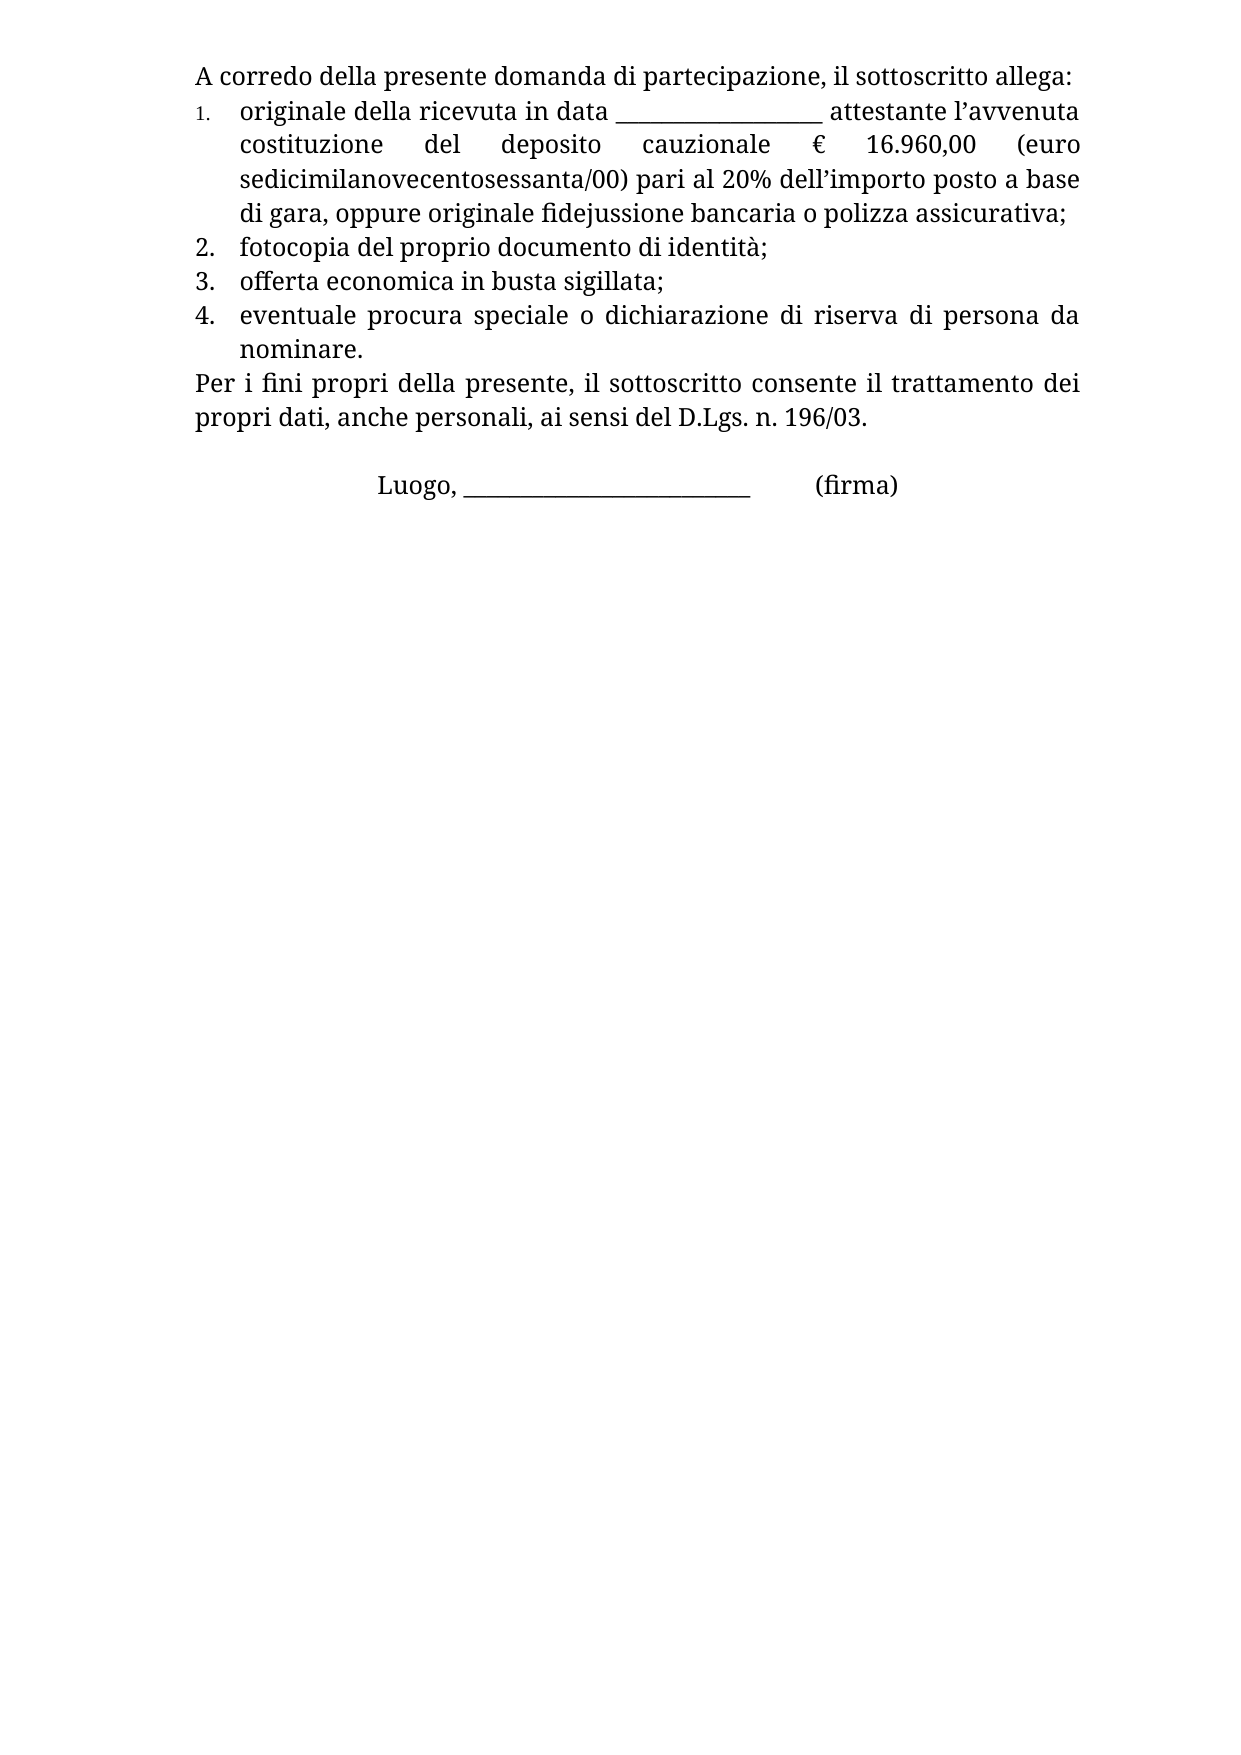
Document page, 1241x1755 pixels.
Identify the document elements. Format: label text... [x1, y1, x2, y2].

text A corredo della presente domanda di partecipazione, il sottoscritto allega: [195, 59, 1081, 93]
list offerta economica in busta sigillata; [195, 263, 1081, 297]
list originale della ricevuta in data __________________ attestante l’avvenuta costituzione del deposito cauzionale € 16.960,00 (euro sedicimilanovecentosessanta/00) pari al 20% dell’importo posto a base di gara, oppure originale fidejussione bancaria o polizza assicurativa; [195, 93, 1081, 229]
text Per i fini propri della presente, il sottoscritto consente il trattamento dei propri dati, anche personali, ai sensi del D.Lgs. n. 196/03. [195, 366, 1081, 434]
list fotocopia del proprio documento di identità; [195, 229, 1081, 263]
list eventuale procura speciale o dichiarazione di riserva di persona da nominare. [195, 297, 1081, 366]
text Luogo, _________________________ (firma) [195, 468, 1081, 502]
